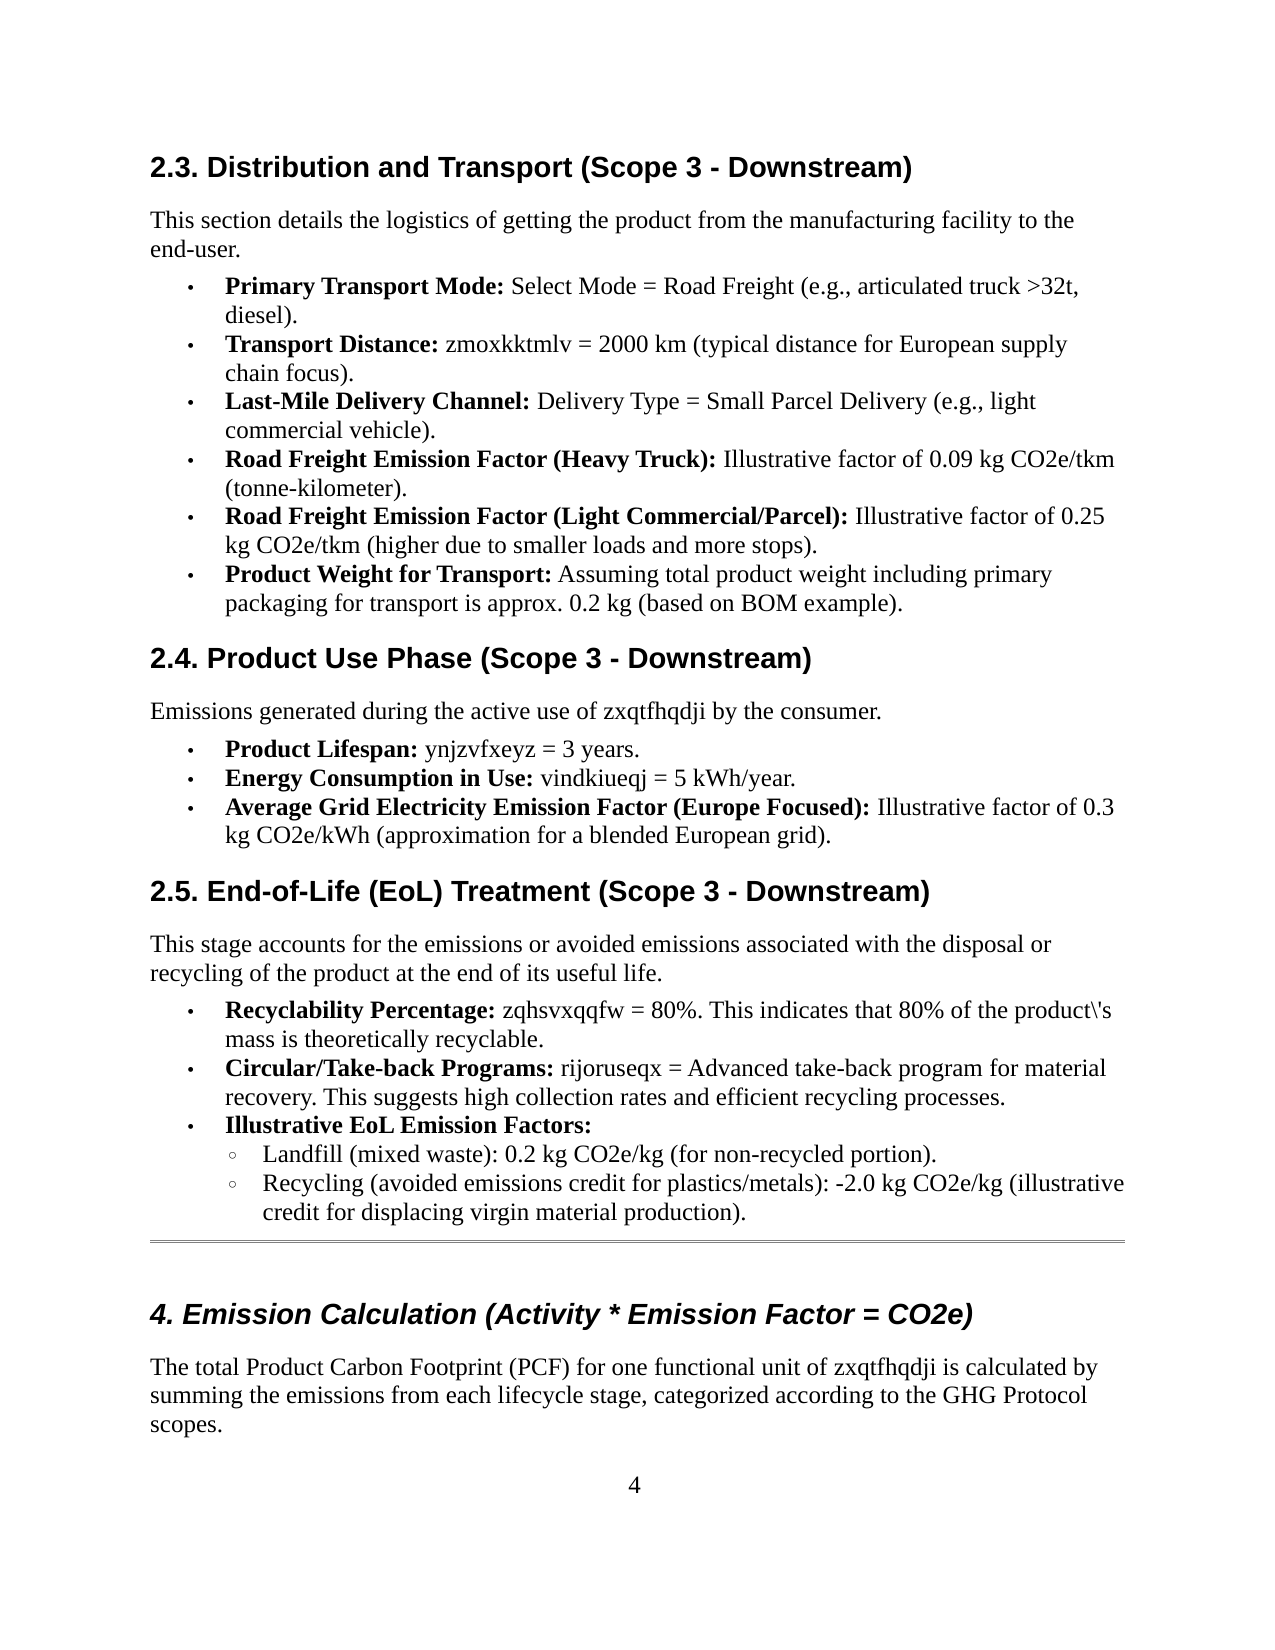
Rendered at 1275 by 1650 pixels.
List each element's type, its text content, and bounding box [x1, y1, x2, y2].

text This section details the logistics of getting the product from the manufacturing facility to the end-user. [150, 205, 1125, 262]
subtitle 2.5. End-of-Life (EoL) Treatment (Scope 3 - Downstream) [150, 874, 1125, 908]
list Last-Mile Delivery Channel: Delivery Type = Small Parcel Delivery (e.g., light commercial vehicle). [187, 386, 1125, 444]
subtitle 4. Emission Calculation (Activity * Emission Factor = CO2e) [150, 1297, 1125, 1330]
list Road Freight Emission Factor (Light Commercial/Parcel): Illustrative factor of 0.25 kg CO2e/tkm (higher due to smaller loads and more stops). [187, 501, 1125, 559]
text The total Product Carbon Footprint (PCF) for one functional unit of zxqtfhqdji is calculated by summing the emissions from each lifecycle stage, categorized according to the GHG Protocol scopes. [150, 1352, 1125, 1438]
list Recyclability Percentage: zqhsvxqqfw = 80%. This indicates that 80% of the product\'s mass is theoretically recyclable. [187, 996, 1125, 1053]
text Emissions generated during the active use of zxqtfhqdji by the consumer. [150, 696, 1125, 725]
list Average Grid Electricity Emission Factor (Europe Focused): Illustrative factor of 0.3 kg CO2e/kWh (approximation for a blended European grid). [187, 792, 1125, 849]
list Road Freight Emission Factor (Heavy Truck): Illustrative factor of 0.09 kg CO2e/tkm (tonne-kilometer). [187, 444, 1125, 501]
list Circular/Take-back Programs: rijoruseqx = Advanced take-back program for material recovery. This suggests high collection rates and efficient recycling processes. [187, 1053, 1125, 1111]
list Transport Distance: zmoxkktmlv = 2000 km (typical distance for European supply chain focus). [187, 329, 1125, 386]
list Landfill (mixed waste): 0.2 kg CO2e/kg (for non-recycled portion). [225, 1139, 1125, 1168]
text This stage accounts for the emissions or avoided emissions associated with the disposal or recycling of the product at the end of its useful life. [150, 929, 1125, 987]
list Illustrative EoL Emission Factors: [187, 1111, 1125, 1139]
list Energy Consumption in Use: vindkiueqj = 5 kWh/year. [187, 763, 1125, 792]
subtitle 2.4. Product Use Phase (Scope 3 - Downstream) [150, 641, 1125, 675]
list Primary Transport Mode: Select Mode = Road Freight (e.g., articulated truck >32t, diesel). [187, 271, 1125, 329]
list Product Weight for Transport: Assuming total product weight including primary packaging for transport is approx. 0.2 kg (based on BOM example). [187, 559, 1125, 616]
list Product Lifespan: ynjzvfxeyz = 3 years. [187, 734, 1125, 763]
list Recycling (avoided emissions credit for plastics/metals): -2.0 kg CO2e/kg (illustrative credit for displacing virgin material production). [225, 1168, 1125, 1226]
subtitle 2.3. Distribution and Transport (Scope 3 - Downstream) [150, 150, 1125, 183]
